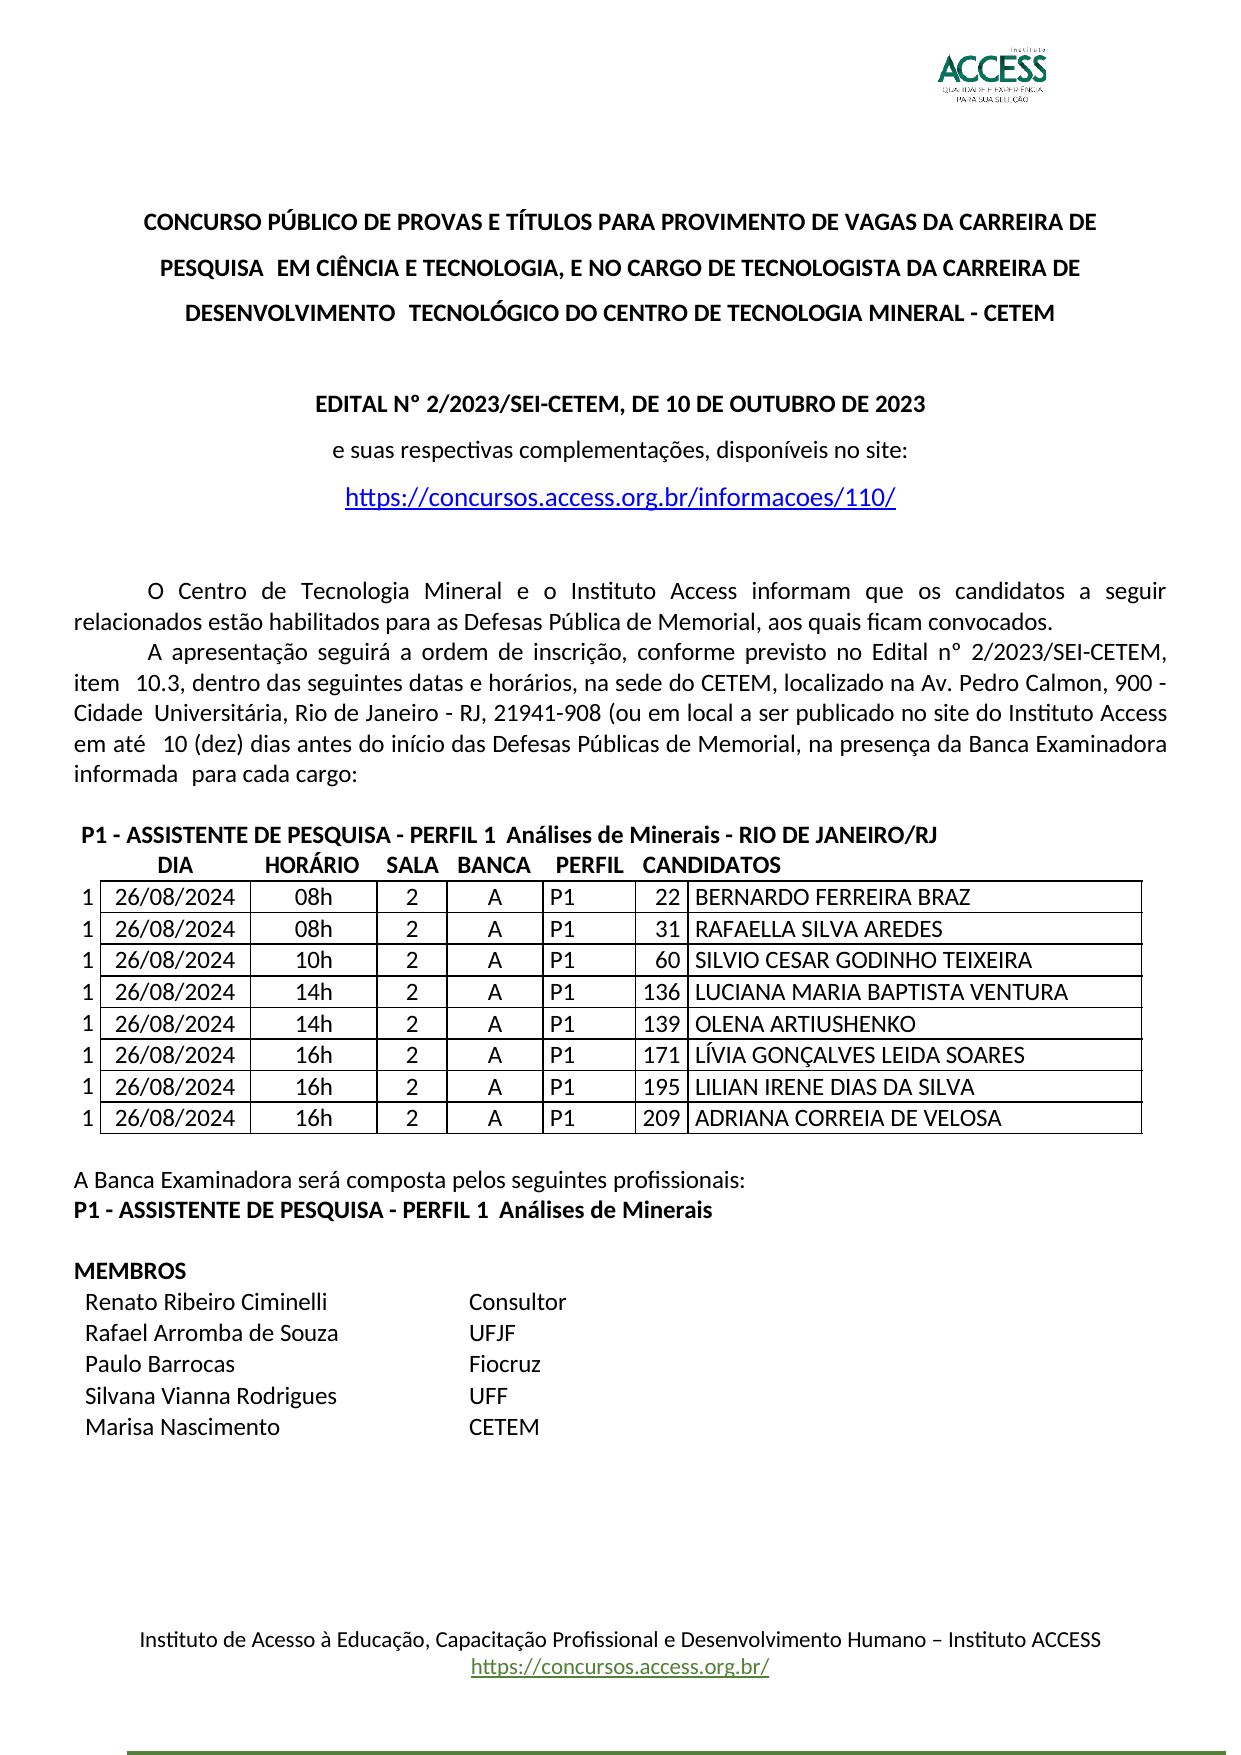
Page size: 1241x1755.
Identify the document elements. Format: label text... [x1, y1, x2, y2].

text O Centro de Tecnologia Mineral e o Instituto Access informam que os candidatos a seguir relacionados estão habilitados para as Defesas Pública de Memorial, aos quais ficam convocados. [74, 575, 1167, 636]
text [1144, 976, 1184, 1006]
subtitle P1 - ASSISTENTE DE PESQUISA - PERFIL 1 Análises de Minerais [74, 1194, 1184, 1225]
table_cell 16h [251, 1040, 376, 1069]
table_cell RAFAELLA SILVA AREDES [689, 913, 1141, 943]
table_cell 2 [378, 913, 446, 943]
table_header A [448, 882, 542, 912]
table_cell P1 [544, 913, 635, 943]
text [1144, 913, 1184, 943]
table_cell 26/08/2024 [101, 945, 250, 975]
text 1 [81, 944, 100, 975]
table_cell 2 [378, 977, 446, 1006]
table_cell 26/08/2024 [101, 1040, 250, 1069]
table_cell P1 [544, 1103, 635, 1133]
text 1 [81, 913, 100, 943]
table_header 26/08/2024 [101, 882, 250, 912]
table_cell 26/08/2024 [101, 913, 250, 943]
table_cell P1 [544, 1071, 635, 1101]
table_cell A [448, 1071, 542, 1101]
table_cell 2 [378, 1040, 446, 1069]
table_cell 26/08/2024 [101, 977, 250, 1006]
table_cell 139 [636, 1008, 687, 1038]
table_cell 26/08/2024 [101, 1103, 250, 1133]
text [1142, 880, 1184, 1134]
text [1144, 1071, 1184, 1101]
table_cell 2 [378, 1103, 446, 1133]
table_cell 2 [378, 1071, 446, 1101]
text [1144, 1102, 1184, 1133]
table_cell 16h [251, 1071, 376, 1101]
text [1144, 944, 1184, 975]
table_cell OLENA ARTIUSHENKO [689, 1008, 1141, 1038]
table_cell A [448, 1008, 542, 1038]
table_cell 171 [636, 1040, 687, 1069]
table_cell P1 [544, 1008, 635, 1038]
text EDITAL Nº 2/2023/SEI-CETEM, DE 10 DE OUTUBRO DE 2023 [89, 388, 1151, 419]
text Rafael Arromba de Souza UFJF [85, 1317, 1184, 1348]
table_header P1 [544, 882, 635, 912]
table_cell A [448, 1040, 542, 1069]
table_cell 14h [251, 1008, 376, 1038]
table_header BERNARDO FERREIRA BRAZ [689, 882, 1141, 912]
table_cell LÍVIA GONÇALVES LEIDA SOARES [689, 1040, 1141, 1069]
table_cell 14h [251, 977, 376, 1006]
table_cell 26/08/2024 [101, 1008, 250, 1038]
text A Banca Examinadora será composta pelos seguintes profissionais: [74, 1164, 1184, 1194]
table_cell LUCIANA MARIA BAPTISTA VENTURA [689, 977, 1141, 1006]
table_header 08h [251, 882, 376, 912]
table_cell 16h [251, 1103, 376, 1133]
text 1 [81, 976, 100, 1006]
text https://concursos.access.org.br/informacoes/110/ [89, 480, 1151, 513]
table_header 2 [378, 882, 446, 912]
table_cell SILVIO CESAR GODINHO TEIXEIRA [689, 945, 1141, 975]
table_cell 2 [378, 945, 446, 975]
text Silvana Vianna Rodrigues UFF [85, 1380, 1184, 1410]
table_cell A [448, 945, 542, 975]
text [1144, 1039, 1184, 1069]
table_cell ADRIANA CORREIA DE VELOSA [689, 1103, 1141, 1133]
text 1 [81, 1039, 100, 1069]
table_cell 195 [636, 1071, 687, 1101]
text Paulo Barrocas Fiocruz [85, 1349, 1184, 1379]
table_cell 08h [251, 913, 376, 943]
table_cell A [448, 1103, 542, 1133]
text e suas respectivas complementações, disponíveis no site: [89, 434, 1151, 465]
table_cell 31 [636, 913, 687, 943]
text 1 [81, 1102, 100, 1133]
table_cell LILIAN IRENE DIAS DA SILVA [689, 1071, 1141, 1101]
text Renato Ribeiro Ciminelli Consultor [85, 1286, 1184, 1317]
table_cell 136 [636, 977, 687, 1006]
table_cell 26/08/2024 [101, 1071, 250, 1101]
table_cell A [448, 913, 542, 943]
text MEMBROS [74, 1256, 1184, 1286]
text 1 [81, 881, 100, 912]
text Marisa Nascimento CETEM [85, 1411, 1184, 1442]
table_cell 60 [636, 945, 687, 975]
table_header 22 [636, 882, 687, 912]
text [1144, 1007, 1184, 1038]
table_cell P1 [544, 977, 635, 1006]
table_cell P1 [544, 945, 635, 975]
table_cell 10h [251, 945, 376, 975]
text 1 [81, 1071, 100, 1101]
text 1 [81, 1007, 100, 1038]
table_cell 209 [636, 1103, 687, 1133]
table_cell A [448, 977, 542, 1006]
table_cell P1 [544, 1040, 635, 1069]
table_cell 2 [378, 1008, 446, 1038]
text A apresentação seguirá a ordem de inscrição, conforme previsto no Edital nº 2/2023/SEI-CETEM, item 10.3, dentro das seguintes datas e horários, na sede do CETEM, localizado na Av. Pedro Calmon, 900 - Cidade Universitária, Rio de Janeiro - RJ, 21941-908 (ou em local a ser publicado no site do Instituto Access em até 10 (dez) dias antes do início das Defesas Públicas de Memorial, na presença da Banca Examinadora informada para cada cargo: [74, 636, 1167, 789]
subtitle P1 - ASSISTENTE DE PESQUISA - PERFIL 1 Análises de Minerais - RIO DE JANEIRO/RJ DIA HORÁRIO SALA BANCA PERFIL CANDIDATOS [81, 819, 943, 880]
subtitle CONCURSO PÚBLICO DE PROVAS E TÍTULOS PARA PROVIMENTO DE VAGAS DA CARREIRA DE PESQUISA EM CIÊNCIA E TECNOLOGIA, E NO CARGO DE TECNOLOGISTA DA CARREIRA DE DESENVOLVIMENTO TECNOLÓGICO DO CENTRO DE TECNOLOGIA MINERAL - CETEM [89, 206, 1151, 328]
